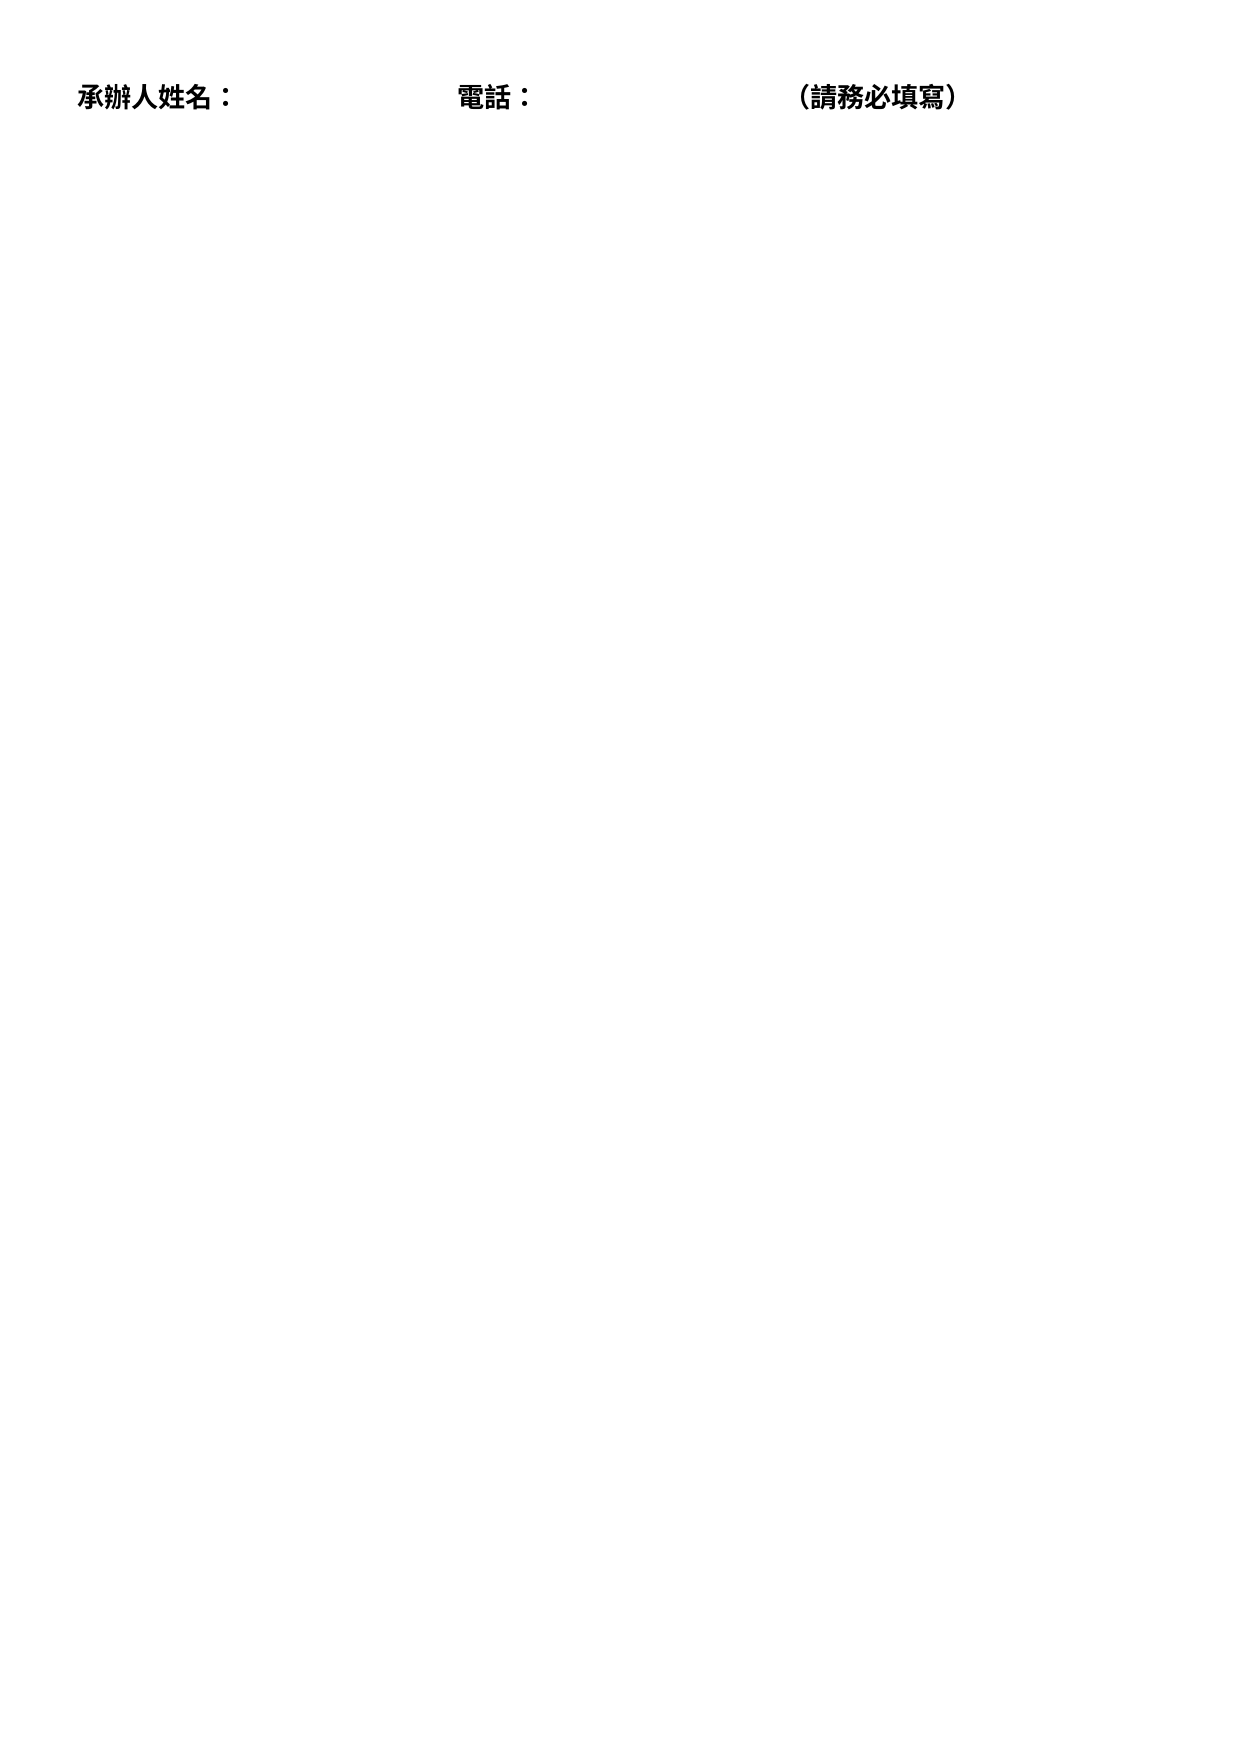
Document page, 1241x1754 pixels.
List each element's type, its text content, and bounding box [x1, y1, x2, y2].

text 承辦人姓名： 電話： （請務必填寫） [77, 74, 1163, 116]
